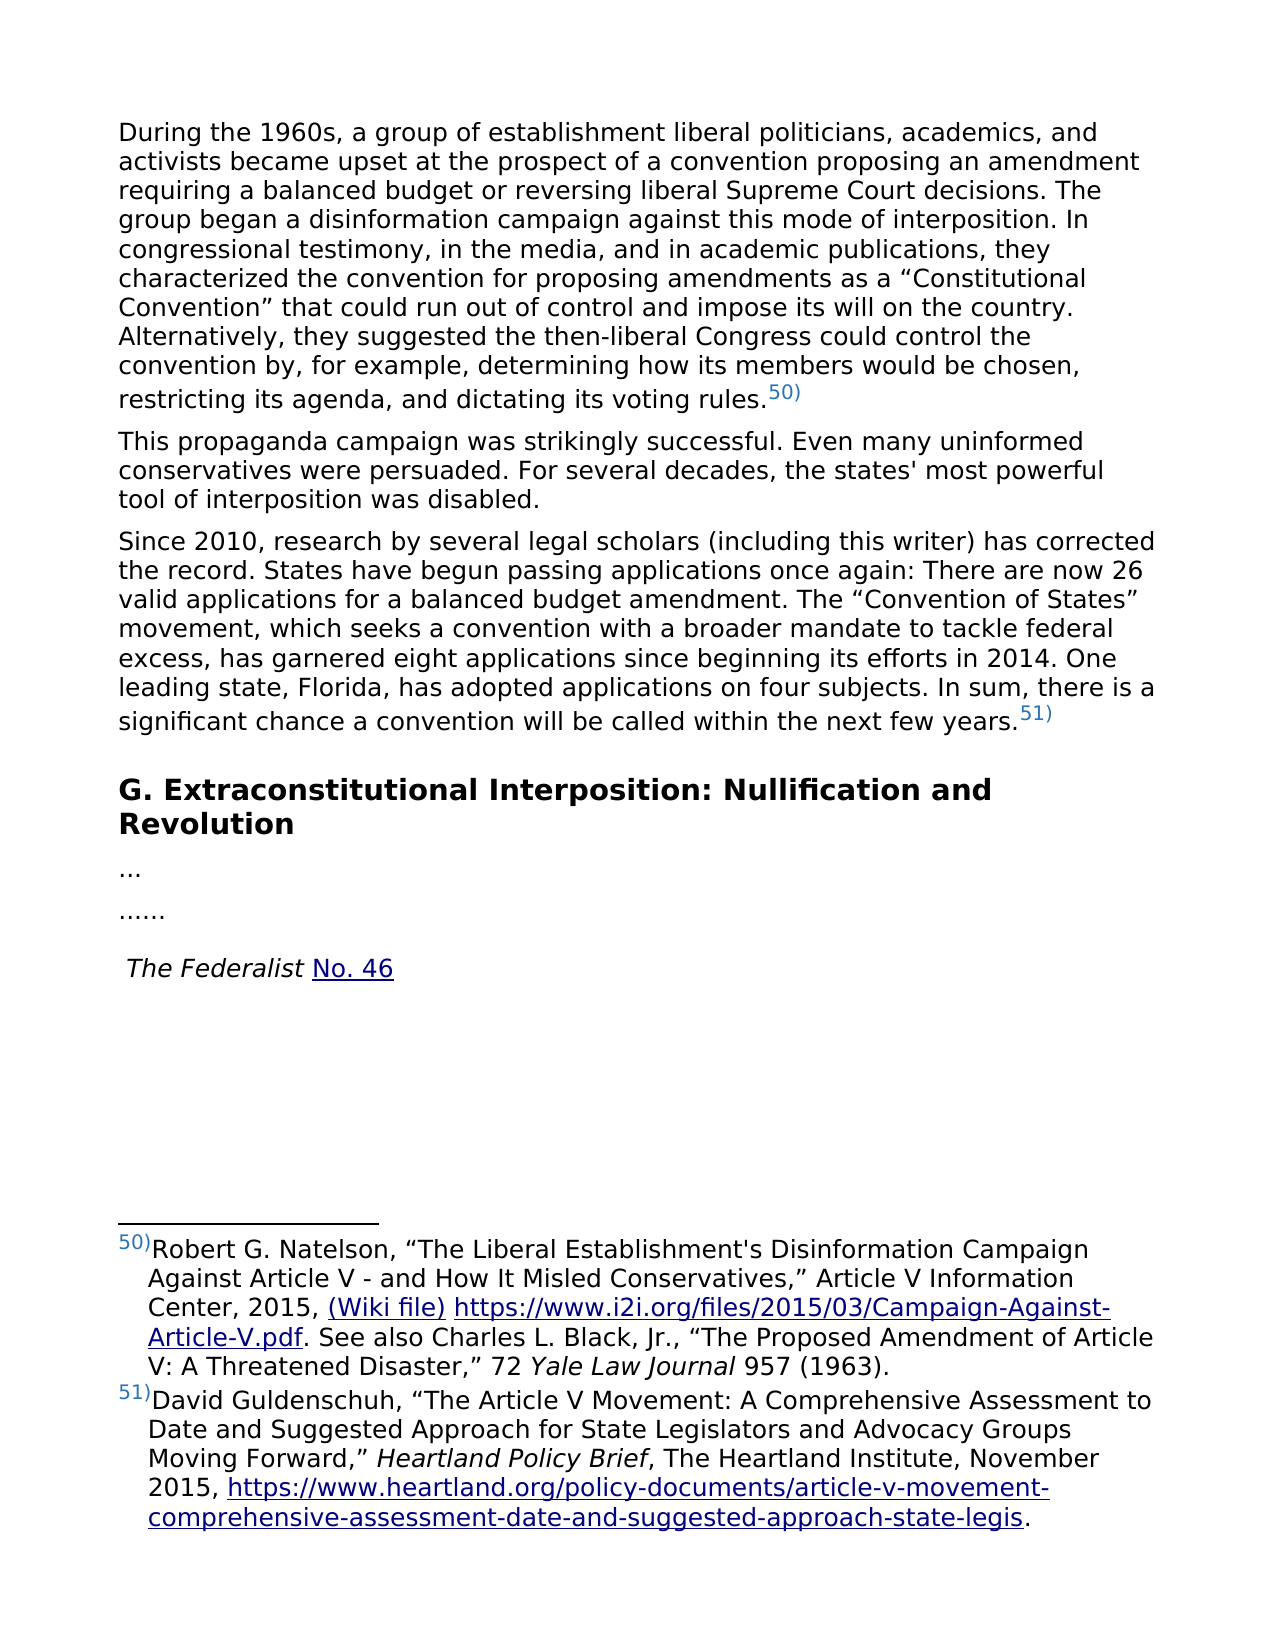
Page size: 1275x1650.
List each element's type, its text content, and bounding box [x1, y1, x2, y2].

text ...... The Federalist No. 46 [118, 896, 1157, 983]
text Since 2010, research by several legal scholars (including this writer) has corrected the record. States have begun passing applications once again: There are now 26 valid applications for a balanced budget amendment. The “Convention of States” movement, which seeks a convention with a broader mandate to tackle federal excess, has garnered eight applications since beginning its efforts in 2014. One leading state, Florida, has adopted applications on four subjects. In sum, there is a significant chance a convention will be called within the next few years. [118, 527, 1157, 736]
subtitle G. Extraconstitutional Interposition: Nullification and Revolution [118, 774, 1157, 842]
text Robert G. Natelson, “The Liberal Establishment's Disinformation Campaign Against Article V - and How It Misled Conservatives,” Article V Information Center, 2015, (Wiki file) https://www.i2i.org/files/2015/03/Campaign-Against-Article-V.pdf. See also Charles L. Black, Jr., “The Proposed Amendment of Article V: A Threatened Disaster,” 72 Yale Law Journal 957 (1963). [118, 1230, 1157, 1381]
text During the 1960s, a group of establishment liberal politicians, academics, and activists became upset at the prospect of a convention proposing an amendment requiring a balanced budget or reversing liberal Supreme Court decisions. The group began a disinformation campaign against this mode of interposition. In congressional testimony, in the media, and in academic publications, they characterized the convention for proposing amendments as a “Constitutional Convention” that could run out of control and impose its will on the country. Alternatively, they suggested the then-liberal Congress could control the convention by, for example, determining how its members would be chosen, restricting its agenda, and dictating its voting rules. [118, 118, 1157, 415]
text ... [118, 854, 1157, 883]
text This propaganda campaign was strikingly successful. Even many uninformed conservatives were persuaded. For several decades, the states' most powerful tool of interposition was disabled. [118, 427, 1157, 515]
text David Guldenschuh, “The Article V Movement: A Comprehensive Assessment to Date and Suggested Approach for State Legislators and Advocacy Groups Moving Forward,” Heartland Policy Brief, The Heartland Institute, November 2015, https://www.heartland.org/policy-documents/article-v-movement-comprehensive-assessment-date-and-suggested-approach-state-legis. [118, 1381, 1157, 1532]
